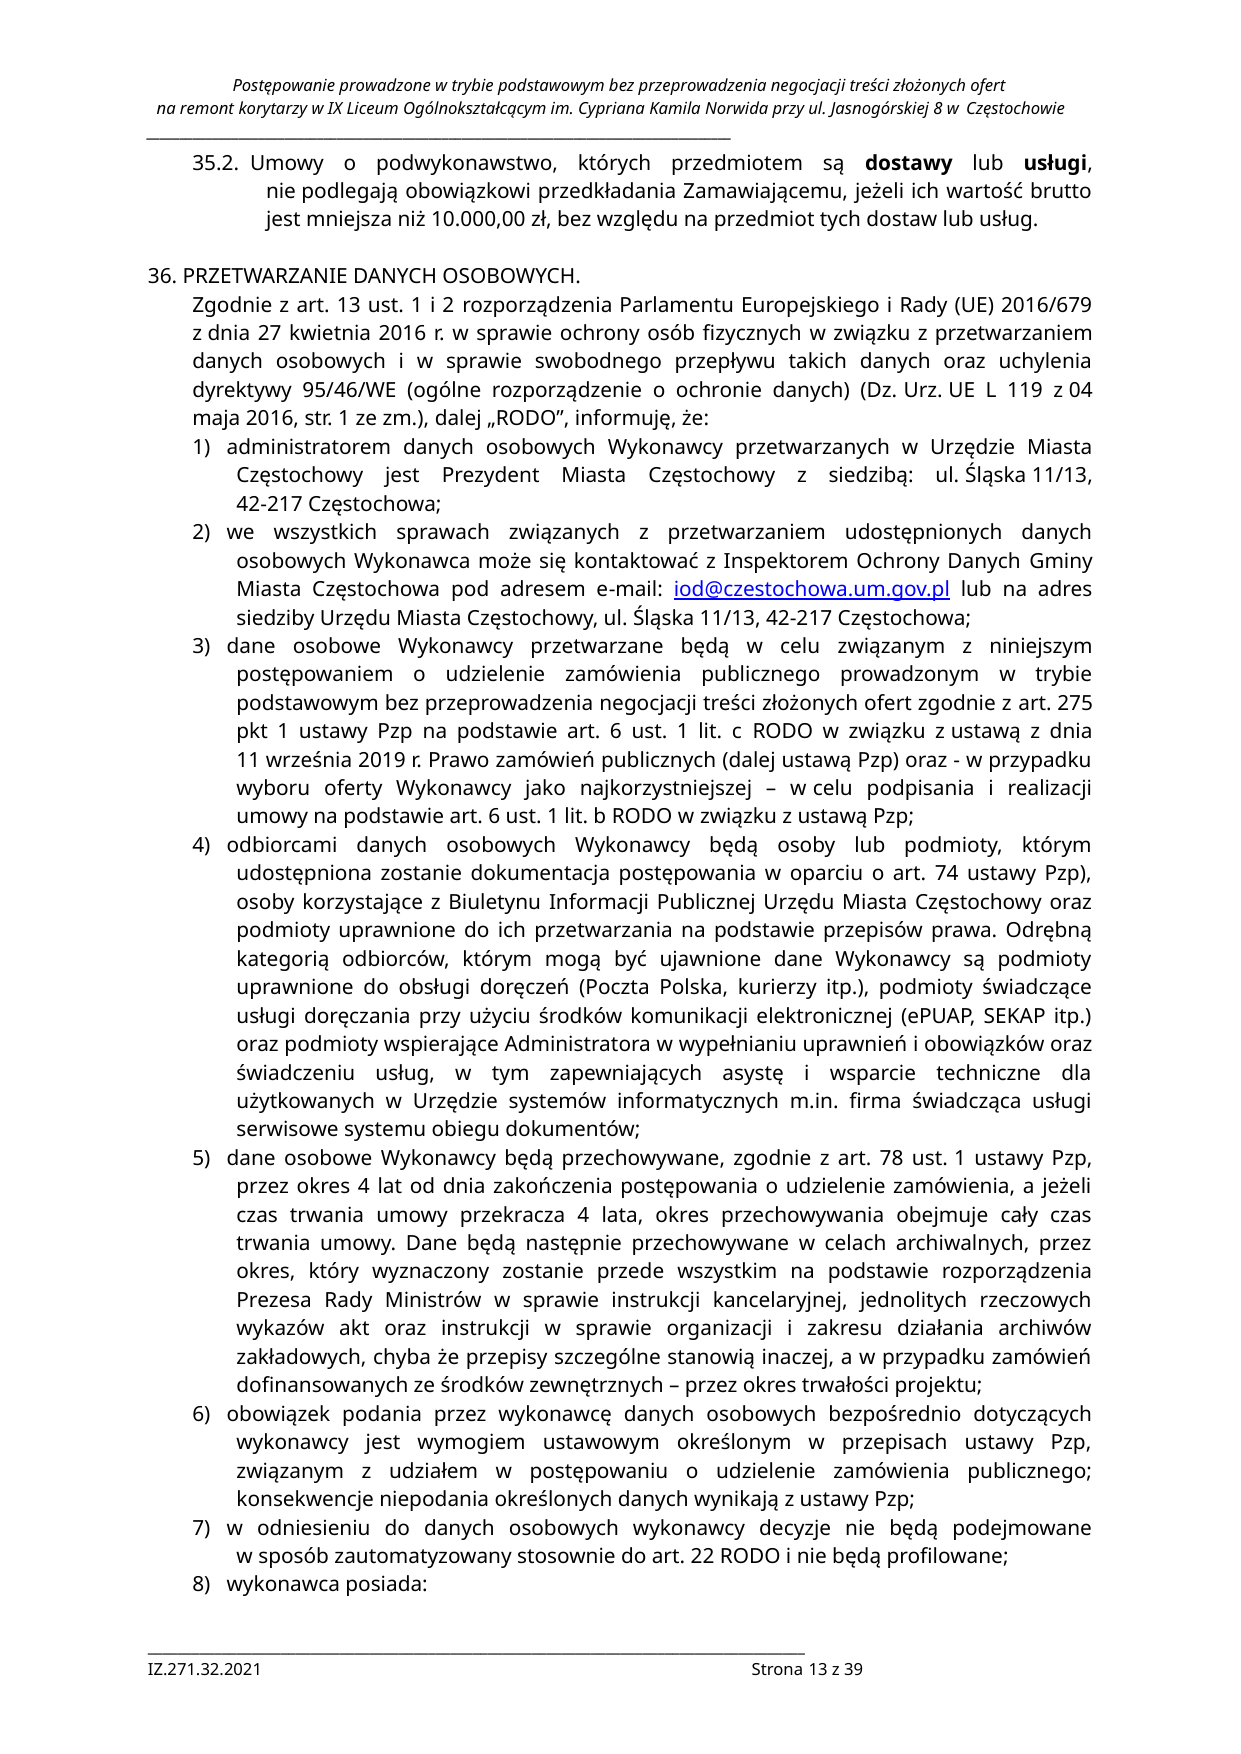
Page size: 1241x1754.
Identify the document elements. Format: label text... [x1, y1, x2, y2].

list 6) obowiązek podania przez wykonawcę danych osobowych bezpośrednio dotyczących wykonawcy jest wymogiem ustawowym określonym w przepisach ustawy Pzp, związanym z udziałem w postępowaniu o udzielenie zamówienia publicznego; konsekwencje niepodania określonych danych wynikają z ustawy Pzp; [192, 1399, 1093, 1513]
list 2) we wszystkich sprawach związanych z przetwarzaniem udostępnionych danych osobowych Wykonawca może się kontaktować z Inspektorem Ochrony Danych Gminy Miasta Częstochowa pod adresem e‑mail: iod@czestochowa.um.gov.pl lub na adres siedziby Urzędu Miasta Częstochowy, ul. Śląska 11/13, 42-217 Częstochowa; [192, 517, 1093, 631]
list 3) dane osobowe Wykonawcy przetwarzane będą w celu związanym z niniejszym postępowaniem o udzielenie zamówienia publicznego prowadzonym w trybie podstawowym bez przeprowadzenia negocjacji treści złożonych ofert zgodnie z art. 275 pkt 1 ustawy Pzp na podstawie art. 6 ust. 1 lit. c RODO w związku z ustawą z dnia 11 września 2019 r. Prawo zamówień publicznych (dalej ustawą Pzp) oraz - w przypadku wyboru oferty Wykonawcy jako najkorzystniejszej – w celu podpisania i realizacji umowy na podstawie art. 6 ust. 1 lit. b RODO w związku z ustawą Pzp; [192, 631, 1093, 830]
list 36. PRZETWARZANIE DANYCH OSOBOWYCH. [148, 261, 1093, 290]
list 5) dane osobowe Wykonawcy będą przechowywane, zgodnie z art. 78 ust. 1 ustawy Pzp, przez okres 4 lat od dnia zakończenia postępowania o udzielenie zamówienia, a jeżeli czas trwania umowy przekracza 4 lata, okres przechowywania obejmuje cały czas trwania umowy. Dane będą następnie przechowywane w celach archiwalnych, przez okres, który wyznaczony zostanie przede wszystkim na podstawie rozporządzenia Prezesa Rady Ministrów w sprawie instrukcji kancelaryjnej, jednolitych rzeczowych wykazów akt oraz instrukcji w sprawie organizacji i zakresu działania archiwów zakładowych, chyba że przepisy szczególne stanowią inaczej, a w przypadku zamówień dofinansowanych ze środków zewnętrznych – przez okres trwałości projektu; [192, 1143, 1093, 1399]
list 1) administratorem danych osobowych Wykonawcy przetwarzanych w Urzędzie Miasta Częstochowy jest Prezydent Miasta Częstochowy z siedzibą: ul. Śląska 11/13, 42‑217 Częstochowa; [192, 432, 1093, 517]
list 8) wykonawca posiada: [192, 1569, 1093, 1598]
list 7) w odniesieniu do danych osobowych wykonawcy decyzje nie będą podejmowane w sposób zautomatyzowany stosownie do art. 22 RODO i nie będą profilowane; [192, 1513, 1093, 1569]
list 35.2. Umowy o podwykonawstwo, których przedmiotem są dostawy lub usługi, nie podlegają obowiązkowi przedkładania Zamawiającemu, jeżeli ich wartość brutto jest mniejsza niż 10.000,00 zł, bez względu na przedmiot tych dostaw lub usług. [192, 148, 1093, 233]
list Zgodnie z art. 13 ust. 1 i 2 rozporządzenia Parlamentu Europejskiego i Rady (UE) 2016/679 z dnia 27 kwietnia 2016 r. w sprawie ochrony osób fizycznych w związku z przetwarzaniem danych osobowych i w sprawie swobodnego przepływu takich danych oraz uchylenia dyrektywy 95/46/WE (ogólne rozporządzenie o ochronie danych) (Dz. Urz. UE L 119 z 04 maja 2016, str. 1 ze zm.), dalej „RODO”, informuję, że: [192, 290, 1093, 432]
list 4) odbiorcami danych osobowych Wykonawcy będą osoby lub podmioty, którym udostępniona zostanie dokumentacja postępowania w oparciu o art. 74 ustawy Pzp), osoby korzystające z Biuletynu Informacji Publicznej Urzędu Miasta Częstochowy oraz podmioty uprawnione do ich przetwarzania na podstawie przepisów prawa. Odrębną kategorią odbiorców, którym mogą być ujawnione dane Wykonawcy są podmioty uprawnione do obsługi doręczeń (Poczta Polska, kurierzy itp.), podmioty świadczące usługi doręczania przy użyciu środków komunikacji elektronicznej (ePUAP, SEKAP itp.) oraz podmioty wspierające Administratora w wypełnianiu uprawnień i obowiązków oraz świadczeniu usług, w tym zapewniających asystę i wsparcie techniczne dla użytkowanych w Urzędzie systemów informatycznych m.in. firma świadcząca usługi serwisowe systemu obiegu dokumentów; [192, 830, 1093, 1143]
